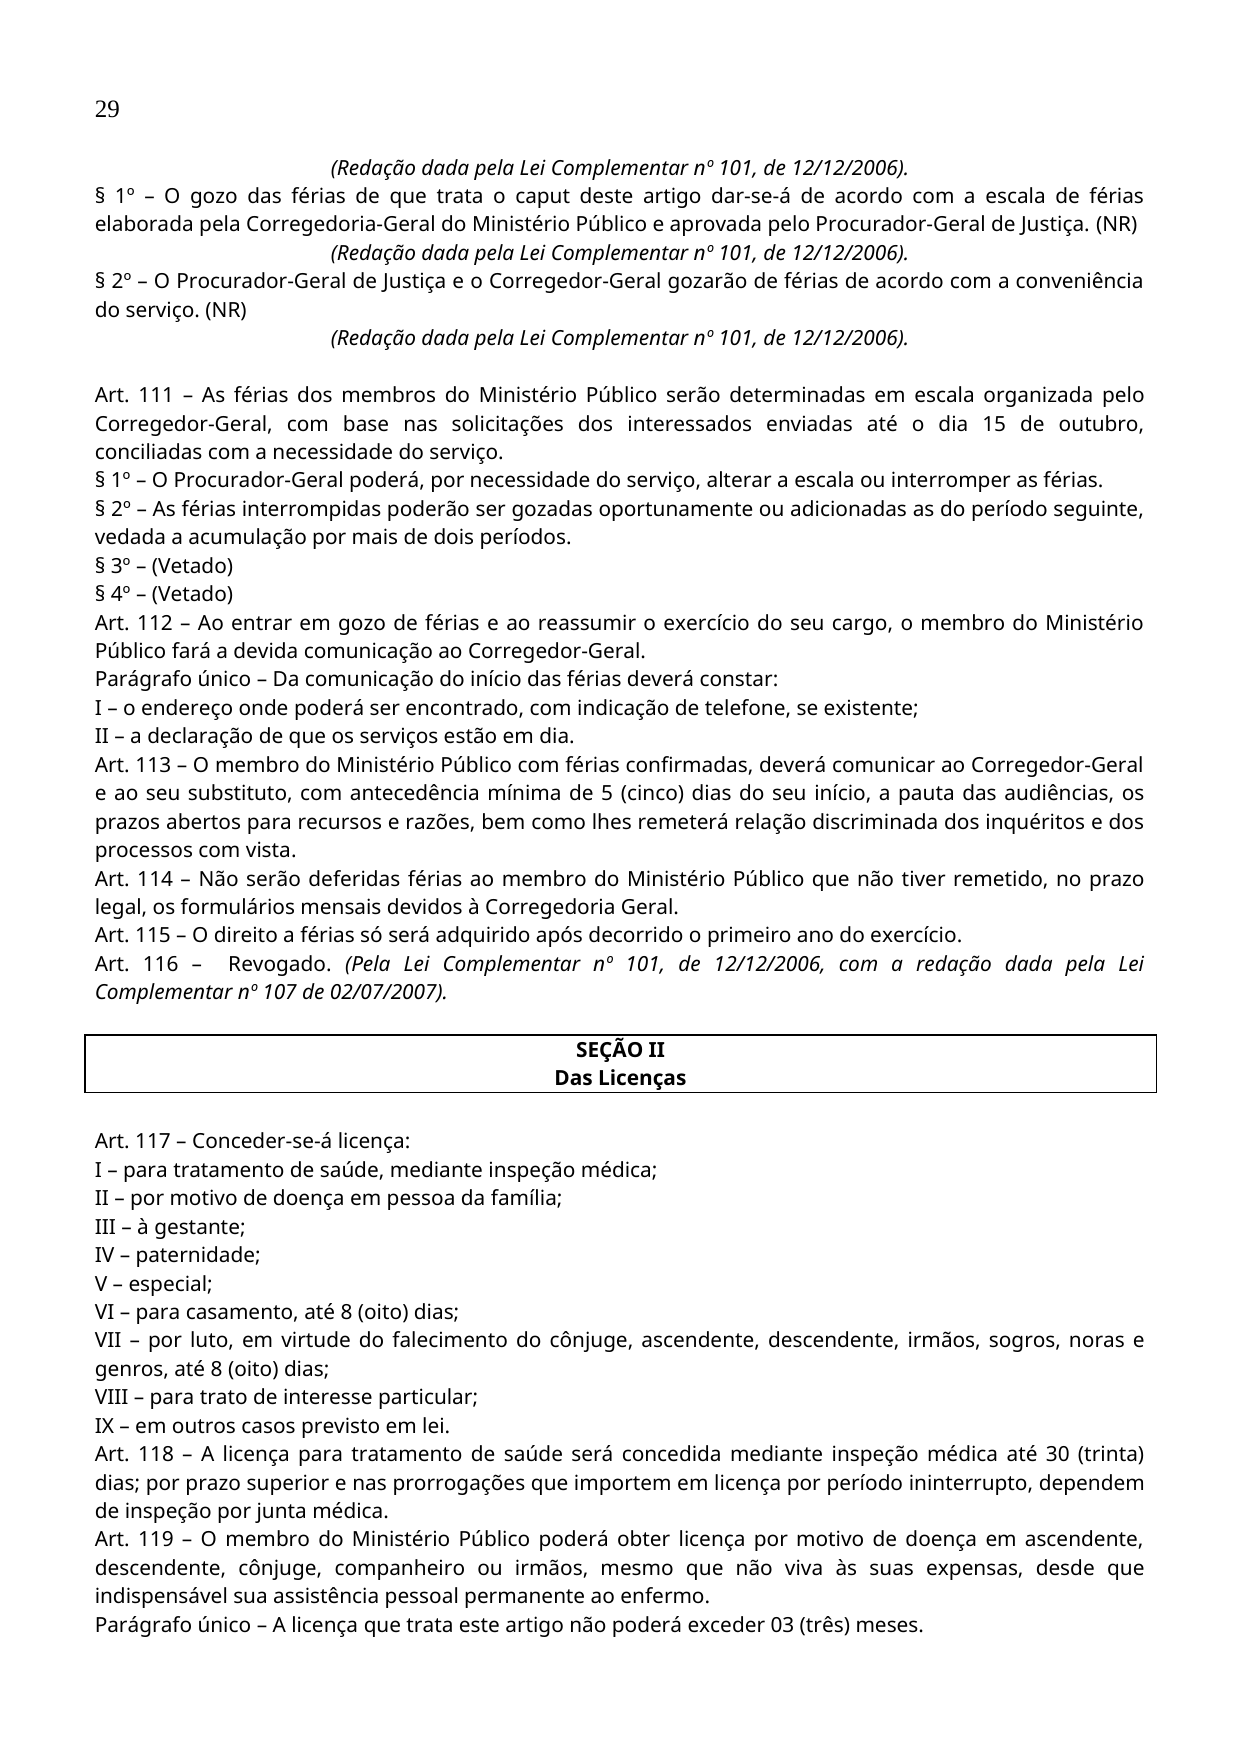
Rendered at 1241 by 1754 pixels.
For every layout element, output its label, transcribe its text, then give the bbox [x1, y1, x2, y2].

text IX – em outros casos previsto em lei. [94, 1411, 1146, 1439]
text I – o endereço onde poderá ser encontrado, com indicação de telefone, se existente; [94, 693, 1146, 721]
text VIII – para trato de interesse particular; [94, 1382, 1146, 1411]
text III – à gestante; [94, 1212, 1146, 1240]
text § 1º – O Procurador-Geral poderá, por necessidade do serviço, alterar a escala ou interromper as férias. [94, 466, 1146, 494]
text V – especial; [94, 1269, 1146, 1297]
text § 4º – (Vetado) [94, 579, 1146, 608]
text Parágrafo único – Da comunicação do início das férias deverá constar: [94, 664, 1146, 693]
text Art. 119 – O membro do Ministério Público poderá obter licença por motivo de doença em ascendente, descendente, cônjuge, companheiro ou irmãos, mesmo que não viva às suas expensas, desde que indispensável sua assistência pessoal permanente ao enfermo. [94, 1524, 1146, 1610]
text Art. 112 – Ao entrar em gozo de férias e ao reassumir o exercício do seu cargo, o membro do Ministério Público fará a devida comunicação ao Corregedor-Geral. [94, 608, 1146, 664]
text VI – para casamento, até 8 (oito) dias; [94, 1297, 1146, 1326]
text § 2º – O Procurador-Geral de Justiça e o Corregedor-Geral gozarão de férias de acordo com a conveniência do serviço. (NR) [94, 266, 1146, 323]
text IV – paternidade; [94, 1240, 1146, 1269]
text Art. 116 – Revogado. (Pela Lei Complementar nº 101, de 12/12/2006, com a redação dada pela Lei Complementar nº 107 de 02/07/2007). [94, 949, 1146, 1006]
text § 3º – (Vetado) [94, 551, 1146, 579]
text Art. 117 – Conceder-se-á licença: [94, 1126, 1146, 1155]
table_header SEÇÃO II Das Licenças [86, 1036, 1156, 1092]
text Art. 118 – A licença para tratamento de saúde será concedida mediante inspeção médica até 30 (trinta) dias; por prazo superior e nas prorrogações que importem em licença por período ininterrupto, dependem de inspeção por junta médica. [94, 1439, 1146, 1524]
text I – para tratamento de saúde, mediante inspeção médica; [94, 1155, 1146, 1183]
text (Redação dada pela Lei Complementar nº 101, de 12/12/2006). [94, 153, 1146, 181]
text Art. 111 – As férias dos membros do Ministério Público serão determinadas em escala organizada pelo Corregedor-Geral, com base nas solicitações dos interessados enviadas até o dia 15 de outubro, conciliadas com a necessidade do serviço. [94, 380, 1146, 466]
text II – a declaração de que os serviços estão em dia. [94, 721, 1146, 750]
text Art. 113 – O membro do Ministério Público com férias confirmadas, deverá comunicar ao Corregedor-Geral e ao seu substituto, com antecedência mínima de 5 (cinco) dias do seu início, a pauta das audiências, os prazos abertos para recursos e razões, bem como lhes remeterá relação discriminada dos inquéritos e dos processos com vista. [94, 750, 1146, 864]
text Parágrafo único – A licença que trata este artigo não poderá exceder 03 (três) meses. [94, 1610, 1146, 1638]
text VII – por luto, em virtude do falecimento do cônjuge, ascendente, descendente, irmãos, sogros, noras e genros, até 8 (oito) dias; [94, 1326, 1146, 1382]
text Art. 115 – O direito a férias só será adquirido após decorrido o primeiro ano do exercício. [94, 921, 1146, 949]
text (Redação dada pela Lei Complementar nº 101, de 12/12/2006). [94, 238, 1146, 266]
text II – por motivo de doença em pessoa da família; [94, 1183, 1146, 1212]
text § 1º – O gozo das férias de que trata o caput deste artigo dar-se-á de acordo com a escala de férias elaborada pela Corregedoria-Geral do Ministério Público e aprovada pelo Procurador-Geral de Justiça. (NR) [94, 181, 1146, 238]
text § 2º – As férias interrompidas poderão ser gozadas oportunamente ou adicionadas as do período seguinte, vedada a acumulação por mais de dois períodos. [94, 494, 1146, 551]
text Art. 114 – Não serão deferidas férias ao membro do Ministério Público que não tiver remetido, no prazo legal, os formulários mensais devidos à Corregedoria Geral. [94, 864, 1146, 921]
text (Redação dada pela Lei Complementar nº 101, de 12/12/2006). [94, 323, 1146, 352]
